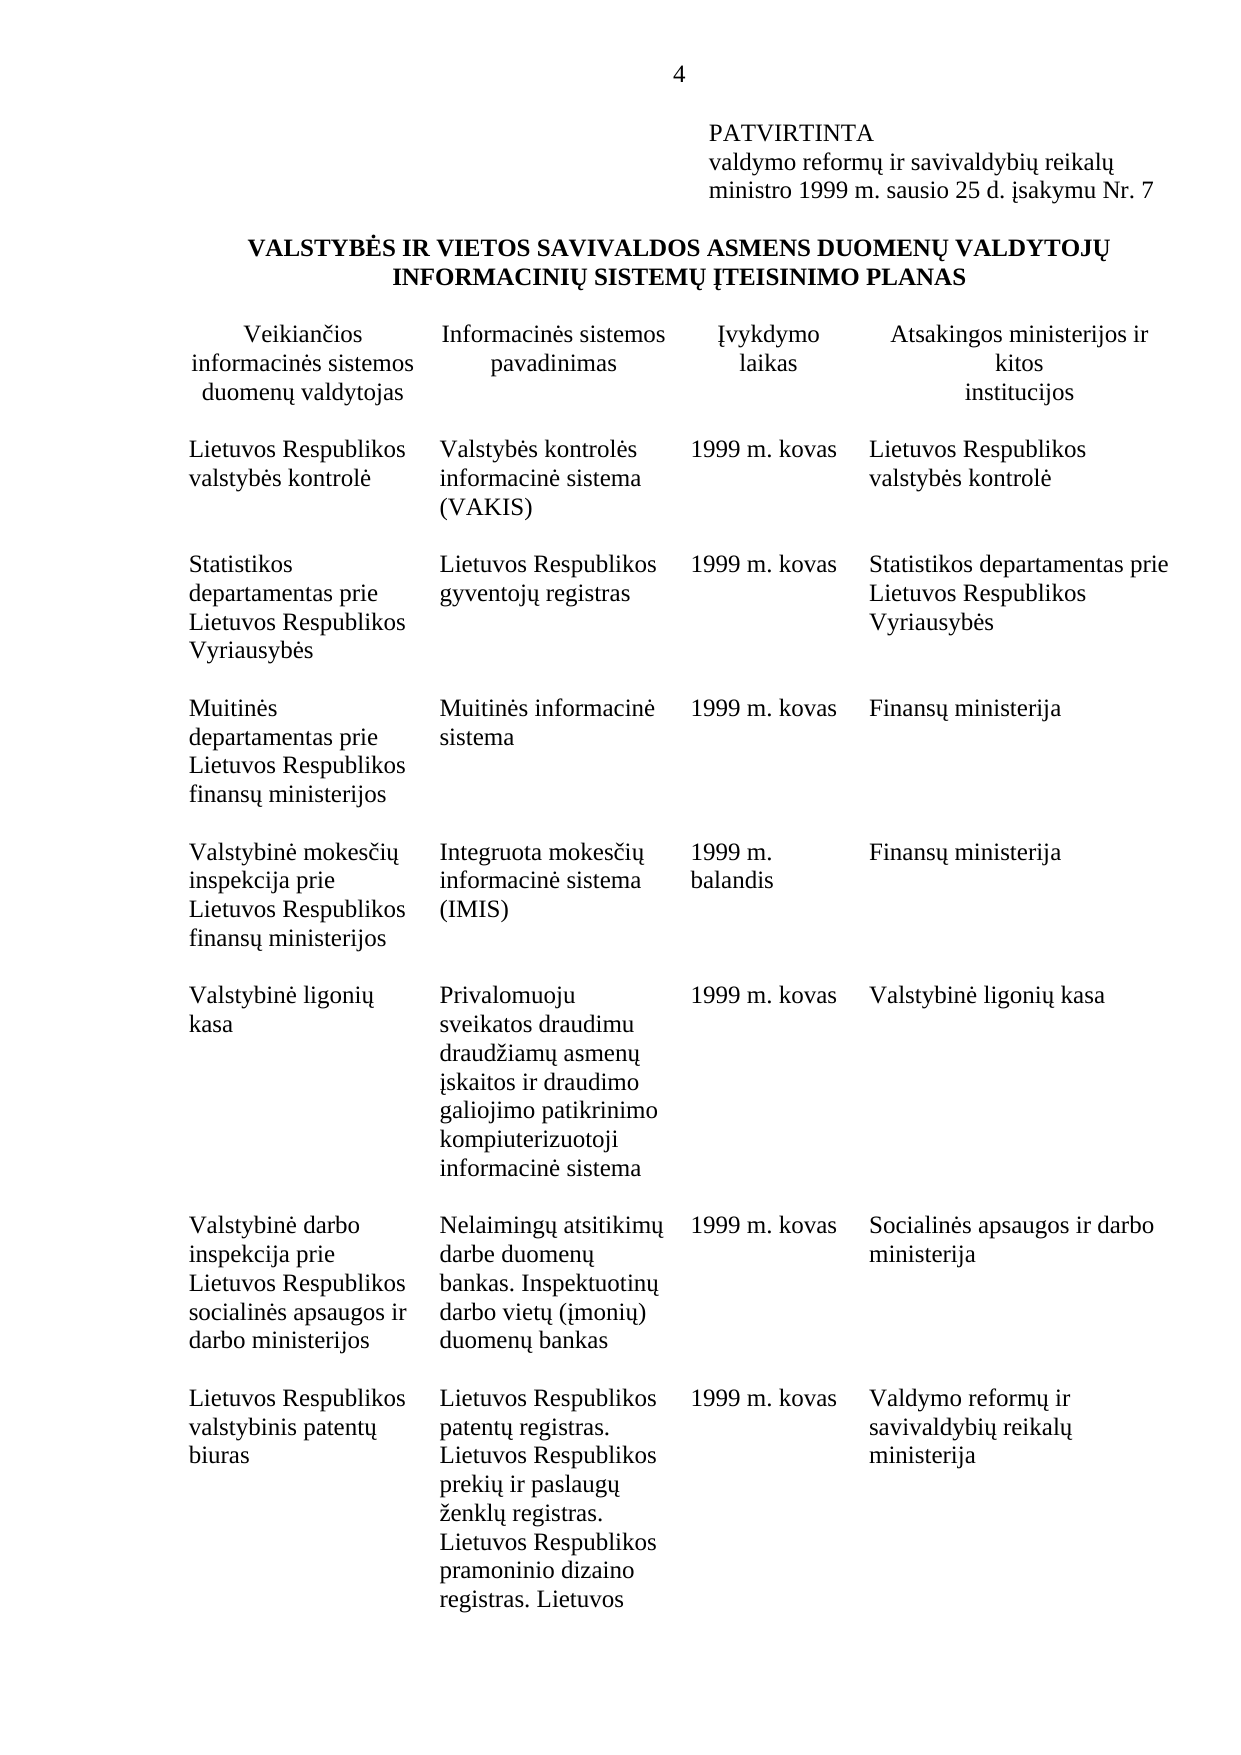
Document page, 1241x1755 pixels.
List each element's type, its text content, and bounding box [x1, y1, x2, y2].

table_cell Privalomuoju sveikatos draudimu draudžiamų asmenų įskaitos ir draudimo galiojimo patikrinimo kompiuterizuotoji informacinė sistema [428, 981, 679, 1182]
table_cell [177, 521, 428, 549]
table_cell 1999 m. kovas [679, 981, 858, 1182]
table_cell [679, 521, 858, 549]
table_cell [177, 808, 428, 837]
table_cell 1999 m. balandis [679, 837, 858, 952]
table_cell Statistikos departamentas prie Lietuvos Respublikos Vyriausybės [177, 549, 428, 664]
table_cell 1999 m. kovas [679, 549, 858, 664]
table_cell Valstybinė ligonių kasa [858, 981, 1181, 1182]
table_cell [679, 406, 858, 434]
table_cell [177, 1182, 428, 1211]
text valdymo reformų ir savivaldybių reikalų [177, 147, 1181, 176]
table_cell Lietuvos Respublikos valstybinis patentų biuras [177, 1383, 428, 1613]
table_cell [858, 952, 1181, 981]
table_cell [679, 1182, 858, 1211]
text Valstybės ir vietos savivaldos asmens duomenų valdytojų informacinių sistemų įteisinimo PLANAS [177, 233, 1181, 291]
table_cell [679, 808, 858, 837]
text ministro 1999 m. sausio 25 d. įsakymu Nr. 7 [177, 176, 1181, 204]
table_cell [679, 664, 858, 693]
table_header Veikiančios informacinės sistemos duomenų valdytojas [177, 319, 428, 406]
table_cell [858, 1182, 1181, 1211]
table_cell Valstybinė darbo inspekcija prie Lietuvos Respublikos socialinės apsaugos ir darbo ministerijos [177, 1211, 428, 1354]
table_cell Lietuvos Respublikos valstybės kontrolė [858, 434, 1181, 521]
table_cell Integruota mokesčių informacinė sistema (IMIS) [428, 837, 679, 952]
table_cell Statistikos departamentas prie Lietuvos Respublikos Vyriausybės [858, 549, 1181, 664]
table_cell [858, 664, 1181, 693]
table_cell Lietuvos Respublikos patentų registras. Lietuvos Respublikos prekių ir paslaugų ženklų registras. Lietuvos Respublikos pramoninio dizaino registras. Lietuvos [428, 1383, 679, 1613]
table_header Įvykdymo laikas [679, 319, 858, 406]
table_cell [428, 521, 679, 549]
table_cell [428, 1354, 679, 1383]
table_cell Muitinės informacinė sistema [428, 693, 679, 808]
table_cell Nelaimingų atsitikimų darbe duomenų bankas. Inspektuotinų darbo vietų (įmonių) duomenų bankas [428, 1211, 679, 1354]
table_header Atsakingos ministerijos ir kitos institucijos [858, 319, 1181, 406]
table_cell Lietuvos Respublikos valstybės kontrolė [177, 434, 428, 521]
table_cell [679, 1354, 858, 1383]
table_cell [679, 952, 858, 981]
table_cell 1999 m. kovas [679, 434, 858, 521]
table_cell [428, 952, 679, 981]
table_cell [177, 406, 428, 434]
table_cell Valdymo reformų ir savivaldybių reikalų ministerija [858, 1383, 1181, 1613]
table_cell 1999 m. kovas [679, 1211, 858, 1354]
table_cell Valstybinė mokesčių inspekcija prie Lietuvos Respublikos finansų ministerijos [177, 837, 428, 952]
table_cell Finansų ministerija [858, 693, 1181, 808]
table_cell Valstybės kontrolės informacinė sistema (VAKIS) [428, 434, 679, 521]
table_cell [177, 952, 428, 981]
text PATVIRTINTA [709, 118, 1181, 147]
table_cell [428, 1182, 679, 1211]
table_cell Lietuvos Respublikos gyventojų registras [428, 549, 679, 664]
table_cell [177, 1354, 428, 1383]
table_header Informacinės sistemos pavadinimas [428, 319, 679, 406]
table_cell 1999 m. kovas [679, 693, 858, 808]
table_cell [428, 664, 679, 693]
table_cell [858, 406, 1181, 434]
table_cell Socialinės apsaugos ir darbo ministerija [858, 1211, 1181, 1354]
table_cell [177, 664, 428, 693]
table_cell [858, 808, 1181, 837]
table_cell [858, 1354, 1181, 1383]
table_cell Finansų ministerija [858, 837, 1181, 952]
table_cell [858, 521, 1181, 549]
table_cell 1999 m. kovas [679, 1383, 858, 1613]
table_cell [428, 406, 679, 434]
table_cell Muitinės departamentas prie Lietuvos Respublikos finansų ministerijos [177, 693, 428, 808]
table_cell Valstybinė ligonių kasa [177, 981, 428, 1182]
table_cell [428, 808, 679, 837]
